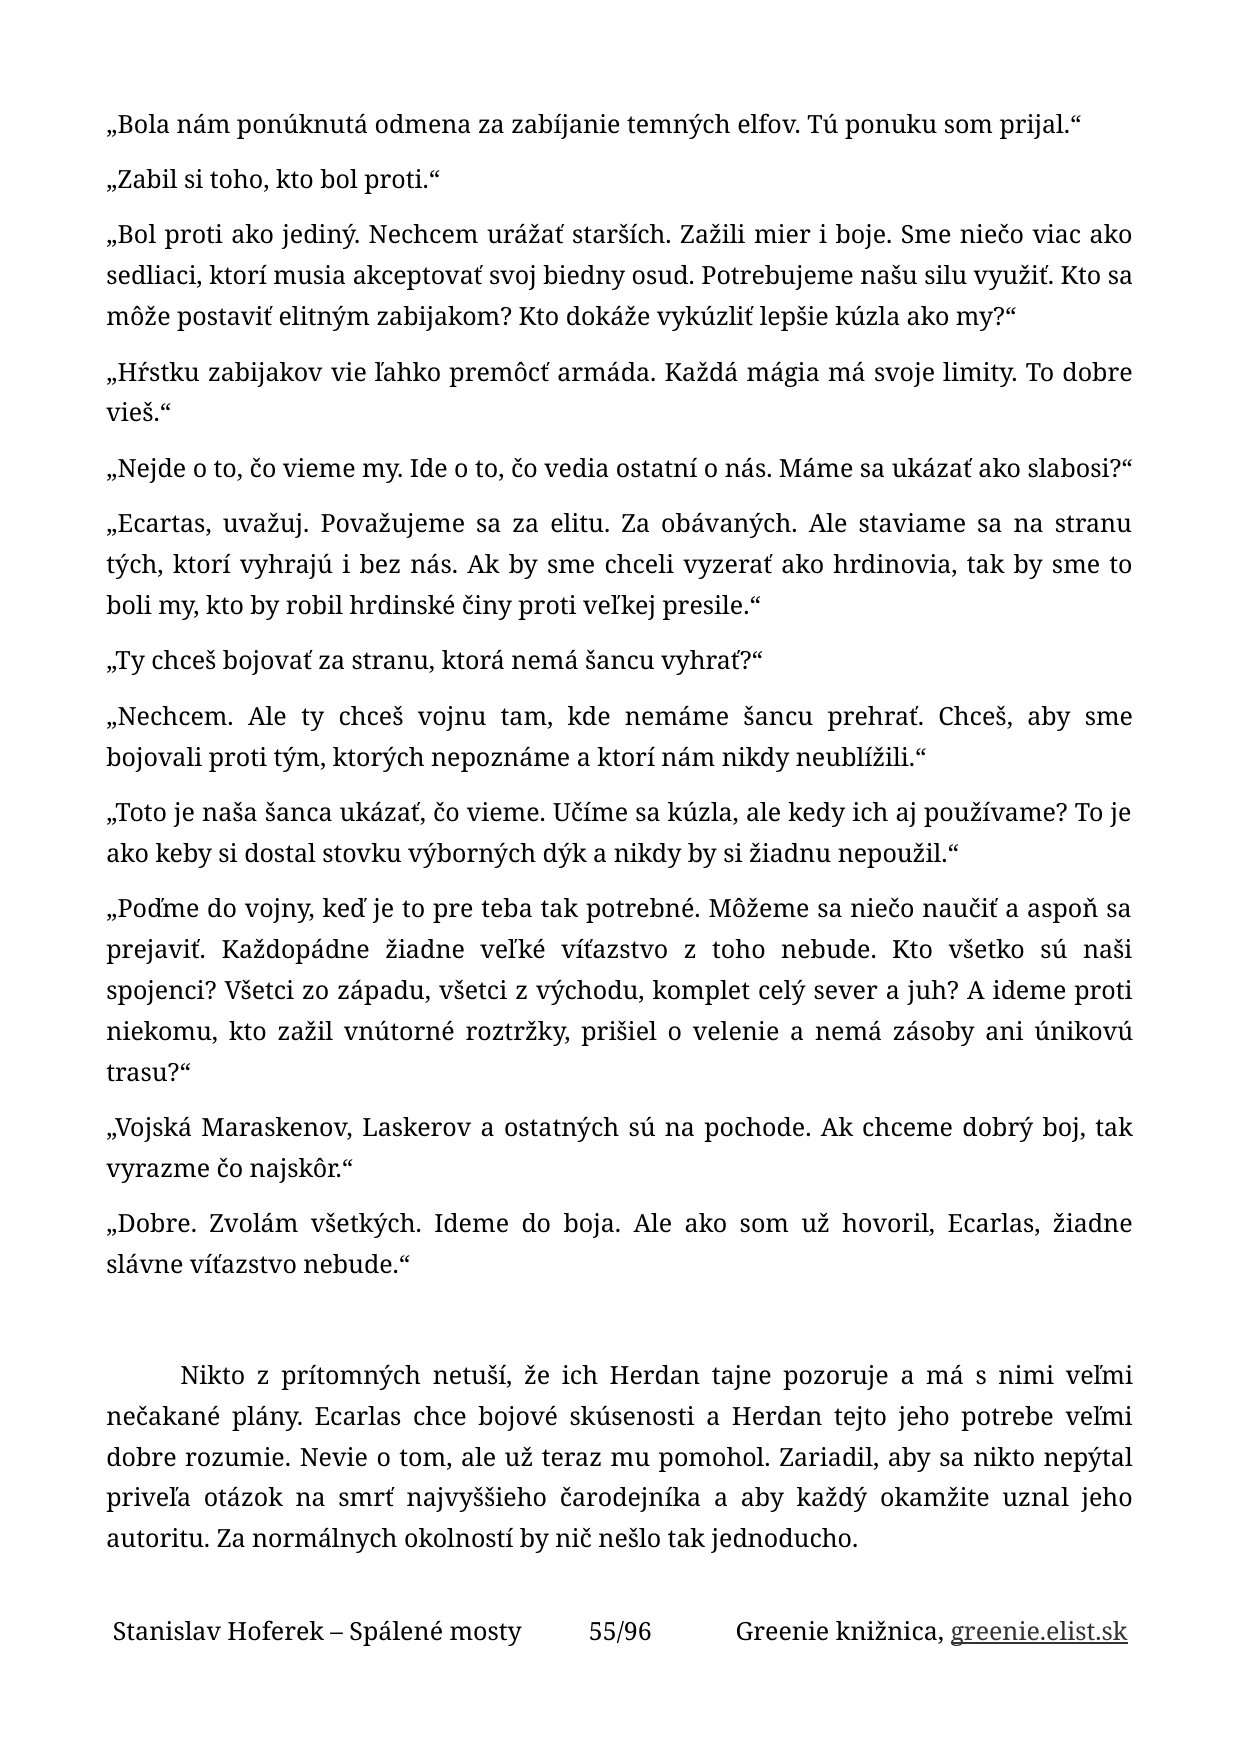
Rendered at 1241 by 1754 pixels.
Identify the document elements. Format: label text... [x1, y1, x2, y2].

text „Zabil si toho, kto bol proti.“ [106, 162, 1134, 196]
text „Bol proti ako jediný. Nechcem urážať starších. Zažili mier i boje. Sme niečo viac ako sedliaci, ktorí musia akceptovať svoj biedny osud. Potrebujeme našu silu využiť. Kto sa môže postaviť elitným zabijakom? Kto dokáže vykúzliť lepšie kúzla ako my?“ [106, 217, 1134, 333]
text „Ecartas, uvažuj. Považujeme sa za elitu. Za obávaných. Ale staviame sa na stranu tých, ktorí vyhrajú i bez nás. Ak by sme chceli vyzerať ako hrdinovia, tak by sme to boli my, kto by robil hrdinské činy proti veľkej presile.“ [106, 506, 1134, 622]
text „Bola nám ponúknutá odmena za zabíjanie temných elfov. Tú ponuku som prijal.“ [106, 106, 1134, 140]
text „Vojská Maraskenov, Laskerov a ostatných sú na pochode. Ak chceme dobrý boj, tak vyrazme čo najskôr.“ [106, 1109, 1134, 1184]
text „Hŕstku zabijakov vie ľahko premôcť armáda. Každá mágia má svoje limity. To dobre vieš.“ [106, 354, 1134, 429]
text „Ty chceš bojovať za stranu, ktorá nemá šancu vyhrať?“ [106, 643, 1134, 677]
text Nikto z prítomných netuší, že ich Herdan tajne pozoruje a má s nimi veľmi nečakané plány. Ecarlas chce bojové skúsenosti a Herdan tejto jeho potrebe veľmi dobre rozumie. Nevie o tom, ale už teraz mu pomohol. Zariadil, aby sa nikto nepýtal priveľa otázok na smrť najvyššieho čarodejníka a aby každý okamžite uznal jeho autoritu. Za normálnych okolností by nič nešlo tak jednoducho. [106, 1357, 1134, 1555]
text „Nechcem. Ale ty chceš vojnu tam, kde nemáme šancu prehrať. Chceš, aby sme bojovali proti tým, ktorých nepoznáme a ktorí nám nikdy neublížili.“ [106, 698, 1134, 773]
text „Poďme do vojny, keď je to pre teba tak potrebné. Môžeme sa niečo naučiť a aspoň sa prejaviť. Každopádne žiadne veľké víťazstvo z toho nebude. Kto všetko sú naši spojenci? Všetci zo západu, všetci z východu, komplet celý sever a juh? A ideme proti niekomu, kto zažil vnútorné roztržky, prišiel o velenie a nemá zásoby ani únikovú trasu?“ [106, 891, 1134, 1088]
text „Toto je naša šanca ukázať, čo vieme. Učíme sa kúzla, ale kedy ich aj používame? To je ako keby si dostal stovku výborných dýk a nikdy by si žiadnu nepoužil.“ [106, 794, 1134, 869]
text „Nejde o to, čo vieme my. Ide o to, čo vedia ostatní o nás. Máme sa ukázať ako slabosi?“ [106, 450, 1134, 484]
text „Dobre. Zvolám všetkých. Ideme do boja. Ale ako som už hovoril, Ecarlas, žiadne slávne víťazstvo nebude.“ [106, 1206, 1134, 1281]
